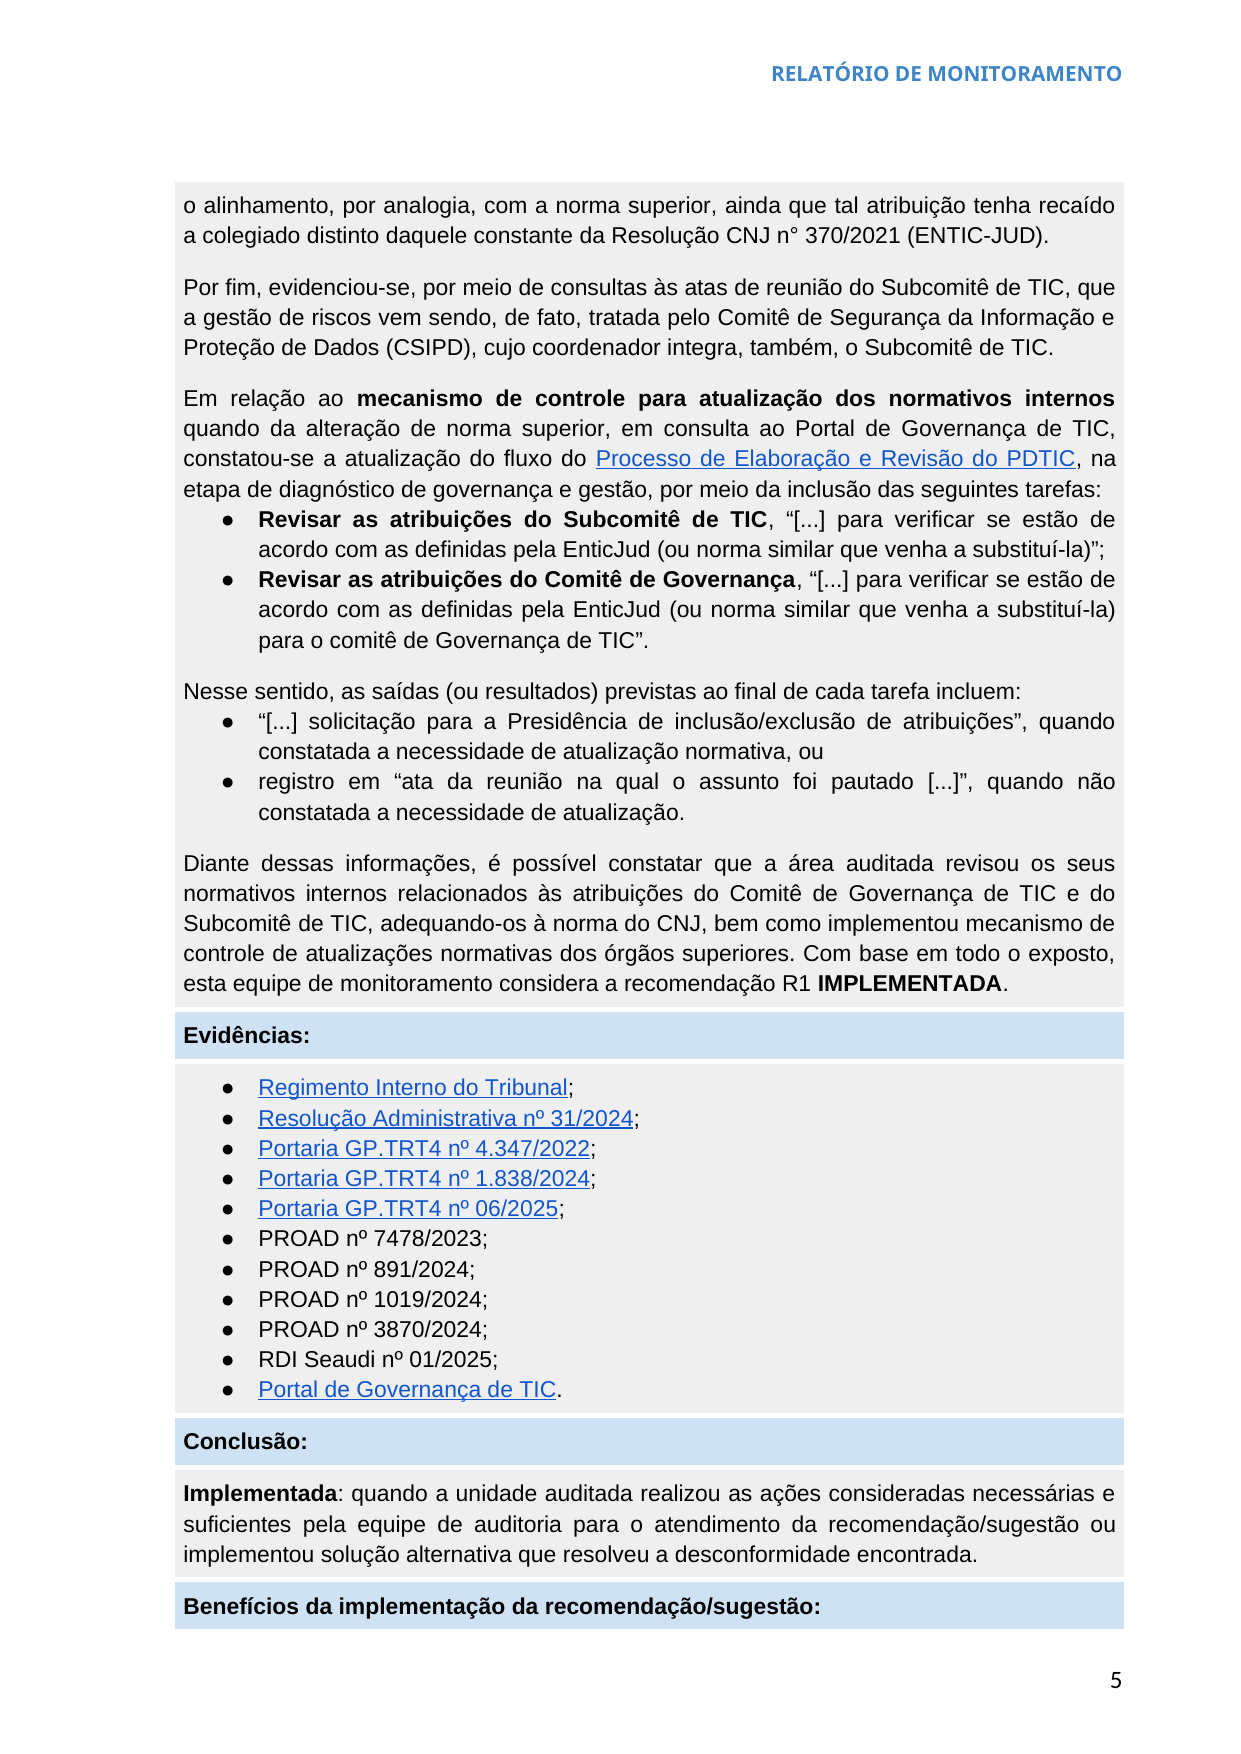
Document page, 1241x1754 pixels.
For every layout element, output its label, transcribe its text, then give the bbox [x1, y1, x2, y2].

table_cell Regimento Interno do Tribunal; Resolução Administrativa nº 31/2024; Portaria GP.TRT4 nº 4.347/2022; Portaria GP.TRT4 nº 1.838/2024; Portaria GP.TRT4 nº 06/2025; PROAD nº 7478/2023; PROAD nº 891/2024; PROAD nº 1019/2024; PROAD nº 3870/2024; RDI Seaudi nº 01/2025; Portal de Governança de TIC. [175, 1064, 1124, 1413]
table_cell Conclusão: [175, 1418, 1124, 1465]
table_cell Implementada: quando a unidade auditada realizou as ações consideradas necessárias e suficientes pela equipe de auditoria para o atendimento da recomendação/sugestão ou implementou solução alternativa que resolveu a desconformidade encontrada. [175, 1470, 1124, 1577]
table_cell Evidências: [175, 1012, 1124, 1059]
table_cell Benefícios da implementação da recomendação/sugestão: [175, 1582, 1124, 1629]
table_cell o alinhamento, por analogia, com a norma superior, ainda que tal atribuição tenha recaído a colegiado distinto daquele constante da Resolução CNJ n° 370/2021 (ENTIC-JUD). Por fim, evidenciou-se, por meio de consultas às atas de reunião do Subcomitê de TIC, que a gestão de riscos vem sendo, de fato, tratada pelo Comitê de Segurança da Informação e Proteção de Dados (CSIPD), cujo coordenador integra, também, o Subcomitê de TIC. Em relação ao mecanismo de controle para atualização dos normativos internos quando da alteração de norma superior, em consulta ao Portal de Governança de TIC, constatou-se a atualização do fluxo do Processo de Elaboração e Revisão do PDTIC, na etapa de diagnóstico de governança e gestão, por meio da inclusão das seguintes tarefas: Revisar as atribuições do Subcomitê de TIC, “[...] para verificar se estão de acordo com as definidas pela EnticJud (ou norma similar que venha a substituí-la)”; Revisar as atribuições do Comitê de Governança, “[...] para verificar se estão de acordo com as definidas pela EnticJud (ou norma similar que venha a substituí-la) para o comitê de Governança de TIC”. Nesse sentido, as saídas (ou resultados) previstas ao final de cada tarefa incluem: “[...] solicitação para a Presidência de inclusão/exclusão de atribuições”, quando constatada a necessidade de atualização normativa, ou registro em “ata da reunião na qual o assunto foi pautado [...]”, quando não constatada a necessidade de atualização. Diante dessas informações, é possível constatar que a área auditada revisou os seus normativos internos relacionados às atribuições do Comitê de Governança de TIC e do Subcomitê de TIC, adequando-os à norma do CNJ, bem como implementou mecanismo de controle de atualizações normativas dos órgãos superiores. Com base em todo o exposto, esta equipe de monitoramento considera a recomendação R1 IMPLEMENTADA. [175, 182, 1124, 1007]
